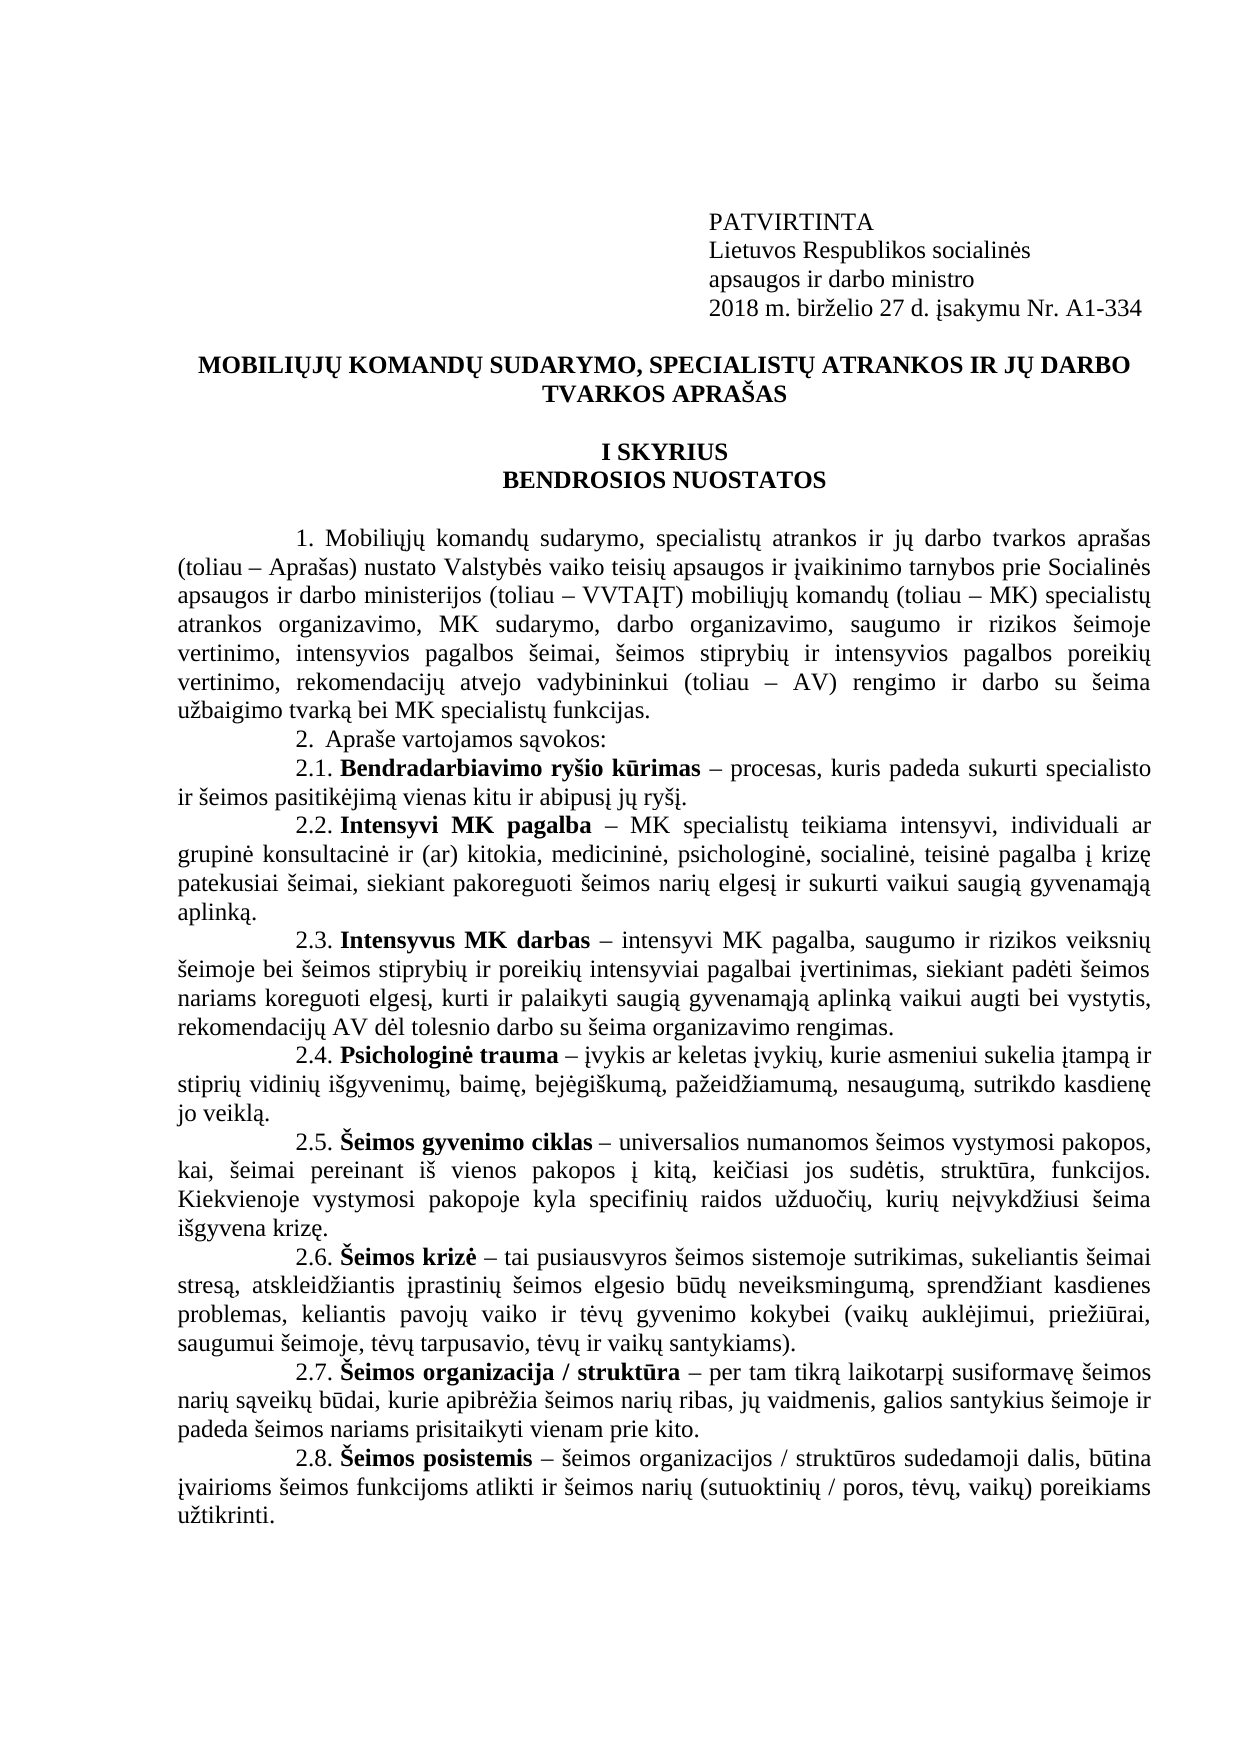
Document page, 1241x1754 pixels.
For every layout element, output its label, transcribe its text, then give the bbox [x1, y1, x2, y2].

text 2.5. Šeimos gyvenimo ciklas – universalios numanomos šeimos vystymosi pakopos, kai, šeimai pereinant iš vienos pakopos į kitą, keičiasi jos sudėtis, struktūra, funkcijos. Kiekvienoje vystymosi pakopoje kyla specifinių raidos užduočių, kurių neįvykdžiusi šeima išgyvena krizę. [177, 1127, 1152, 1242]
text 2.8. Šeimos posistemis – šeimos organizacijos / struktūros sudedamoji dalis, būtina įvairioms šeimos funkcijoms atlikti ir šeimos narių (sutuoktinių / poros, tėvų, vaikų) poreikiams užtikrinti. [177, 1443, 1152, 1529]
text Lietuvos Respublikos socialinės [177, 235, 1152, 264]
text apsaugos ir darbo ministro [177, 264, 1152, 293]
text 2.2. Intensyvi MK pagalba – MK specialistų teikiama intensyvi, individuali ar grupinė konsultacinė ir (ar) kitokia, medicininė, psichologinė, socialinė, teisinė pagalba į krizę patekusiai šeimai, siekiant pakoreguoti šeimos narių elgesį ir sukurti vaikui saugią gyvenamąją aplinką. [177, 810, 1152, 925]
text PATVIRTINTA [177, 207, 1152, 235]
text 2.7. Šeimos organizacija / struktūra – per tam tikrą laikotarpį susiformavę šeimos narių sąveikų būdai, kurie apibrėžia šeimos narių ribas, jų vaidmenis, galios santykius šeimoje ir padeda šeimos nariams prisitaikyti vienam prie kito. [177, 1357, 1152, 1443]
text Mobiliųjų komandų sudarymo, specialistų atrankos ir jų darbo tvarkos APRAŠAS [177, 350, 1152, 408]
text 2.3. Intensyvus MK darbas – intensyvi MK pagalba, saugumo ir rizikos veiksnių šeimoje bei šeimos stiprybių ir poreikių intensyviai pagalbai įvertinimas, siekiant padėti šeimos nariams koreguoti elgesį, kurti ir palaikyti saugią gyvenamąją aplinką vaikui augti bei vystytis, rekomendacijų AV dėl tolesnio darbo su šeima organizavimo rengimas. [177, 925, 1152, 1040]
text 2018 m. birželio 27 d. įsakymu Nr. A1-334 [177, 293, 1152, 322]
text 1. Mobiliųjų komandų sudarymo, specialistų atrankos ir jų darbo tvarkos aprašas (toliau – Aprašas) nustato Valstybės vaiko teisių apsaugos ir įvaikinimo tarnybos prie Socialinės apsaugos ir darbo ministerijos (toliau – VVTAĮT) mobiliųjų komandų (toliau – MK) specialistų atrankos organizavimo, MK sudarymo, darbo organizavimo, saugumo ir rizikos šeimoje vertinimo, intensyvios pagalbos šeimai, šeimos stiprybių ir intensyvios pagalbos poreikių vertinimo, rekomendacijų atvejo vadybininkui (toliau – AV) rengimo ir darbo su šeima užbaigimo tvarką bei MK specialistų funkcijas. [177, 523, 1152, 724]
text 2.1. Bendradarbiavimo ryšio kūrimas – procesas, kuris padeda sukurti specialisto ir šeimos pasitikėjimą vienas kitu ir abipusį jų ryšį. [177, 753, 1152, 810]
text I SKYRIUS [177, 437, 1152, 465]
text BENDROSIOS NUOSTATOS [177, 465, 1152, 494]
text 2.6. Šeimos krizė – tai pusiausvyros šeimos sistemoje sutrikimas, sukeliantis šeimai stresą, atskleidžiantis įprastinių šeimos elgesio būdų neveiksmingumą, sprendžiant kasdienes problemas, keliantis pavojų vaiko ir tėvų gyvenimo kokybei (vaikų auklėjimui, priežiūrai, saugumui šeimoje, tėvų tarpusavio, tėvų ir vaikų santykiams). [177, 1242, 1152, 1357]
text 2.4. Psichologinė trauma – įvykis ar keletas įvykių, kurie asmeniui sukelia įtampą ir stiprių vidinių išgyvenimų, baimę, bejėgiškumą, pažeidžiamumą, nesaugumą, sutrikdo kasdienę jo veiklą. [177, 1040, 1152, 1127]
text 2. Apraše vartojamos sąvokos: [177, 724, 1152, 753]
